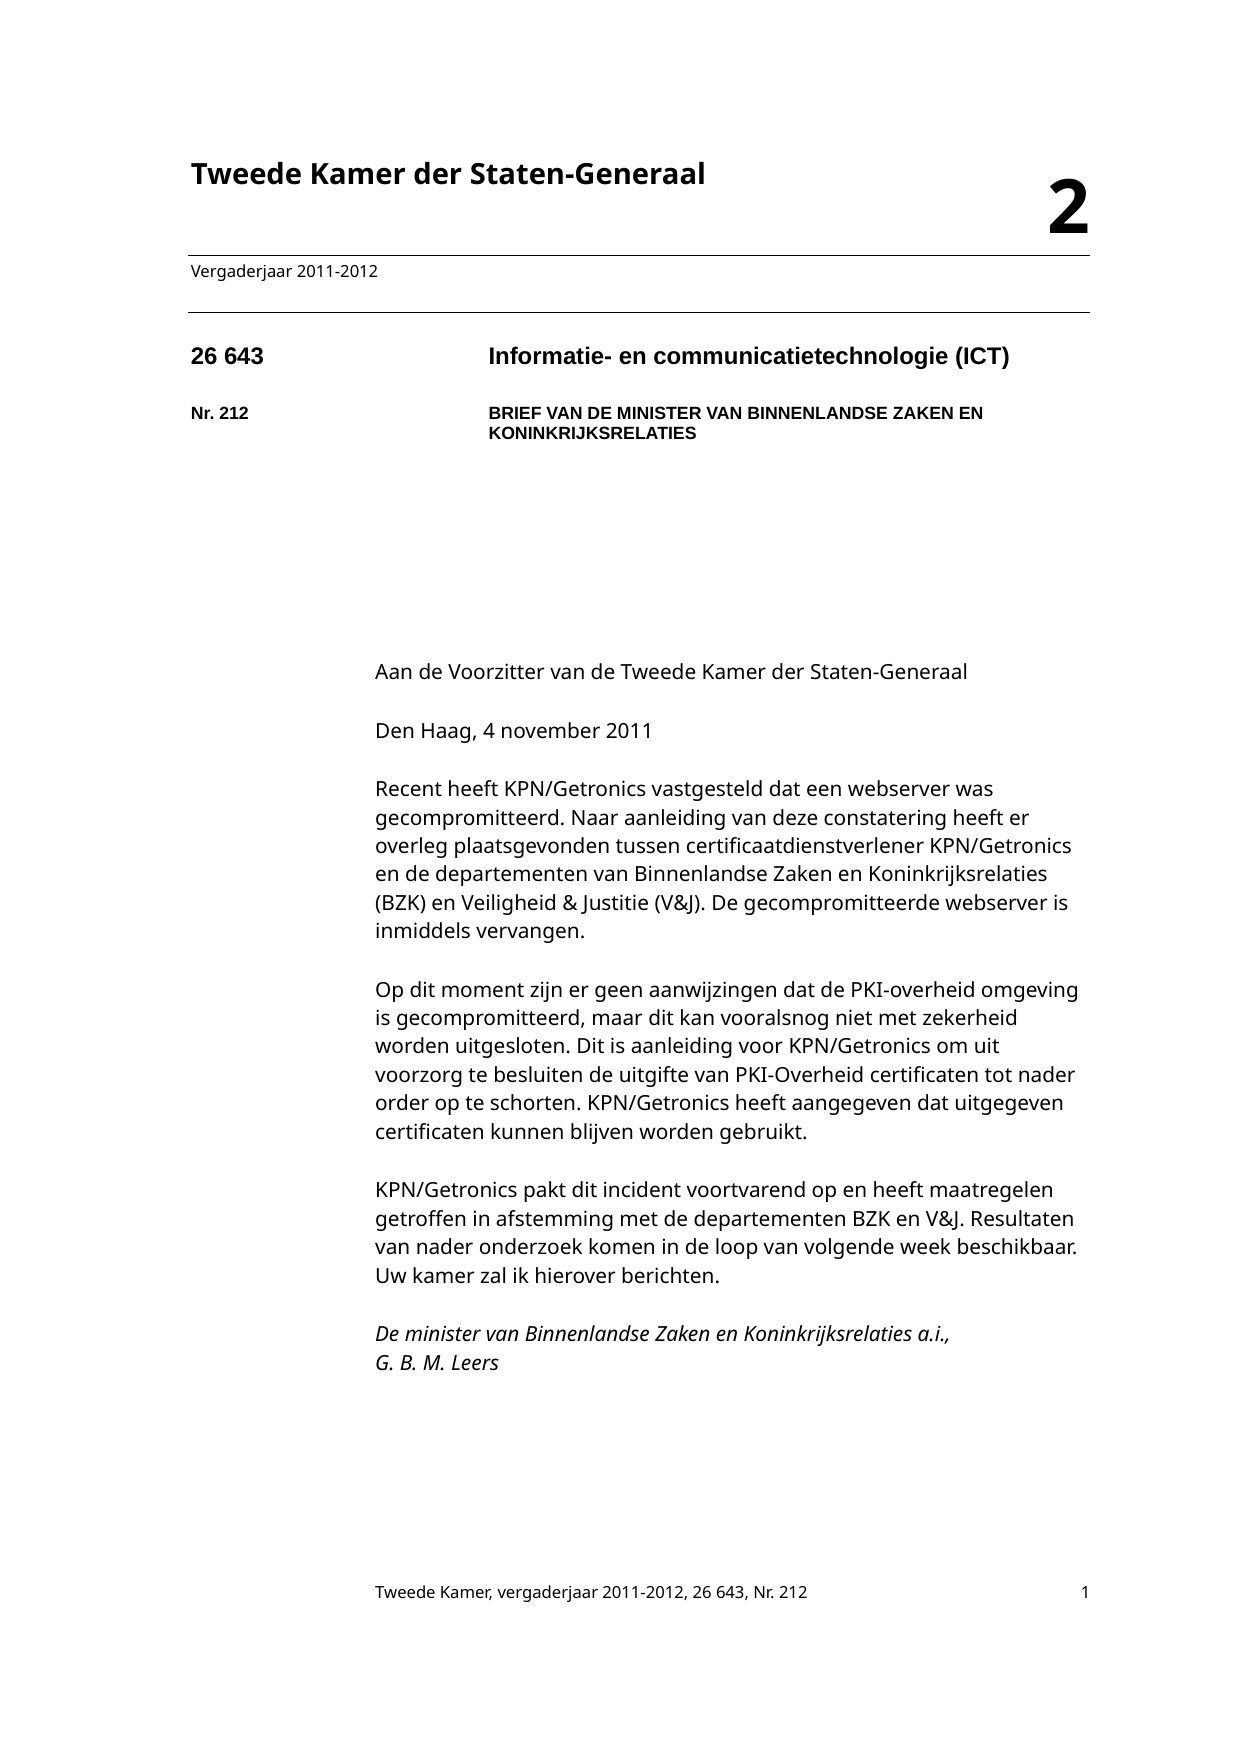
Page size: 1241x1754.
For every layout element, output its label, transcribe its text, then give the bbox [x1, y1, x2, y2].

text G. B. M. Leers [375, 1348, 1090, 1376]
text Op dit moment zijn er geen aanwijzingen dat de PKI-overheid omgeving is gecompromitteerd, maar dit kan vooralsnog niet met zekerheid worden uitgesloten. Dit is aanleiding voor KPN/Getronics om uit voorzorg te besluiten de uitgifte van PKI-Overheid certificaten tot nader order op te schorten. KPN/Getronics heeft aangegeven dat uitgegeven certificaten kunnen blijven worden gebruikt. [375, 975, 1090, 1145]
text Aan de Voorzitter van de Tweede Kamer der Staten-Generaal [375, 657, 1090, 686]
text De minister van Binnenlandse Zaken en Koninkrijksrelaties a.i., [375, 1319, 1090, 1348]
table_cell Informatie- en communicatietechnologie (ICT) [485, 339, 1090, 399]
table_header Tweede Kamer der Staten-Generaal [188, 150, 909, 255]
table_header 2 [910, 150, 1090, 255]
table_cell Nr. 212 [188, 399, 485, 539]
table_cell [485, 256, 1090, 312]
text Den Haag, 4 november 2011 [375, 716, 1090, 744]
text KPN/Getronics pakt dit incident voortvarend op en heeft maatregelen getroffen in afstemming met de departementen BZK en V&J. Resultaten van nader onderzoek komen in de loop van volgende week beschikbaar. Uw kamer zal ik hierover berichten. [375, 1175, 1090, 1289]
table_cell 26 643 [188, 339, 485, 399]
table_cell Vergaderjaar 2011-2012 [188, 256, 485, 312]
table_cell [188, 313, 485, 339]
table_cell BRIEF VAN DE MINISTER VAN BINNENLANDSE ZAKEN EN KONINKRIJKSRELATIES [485, 399, 1090, 539]
text Recent heeft KPN/Getronics vastgesteld dat een webserver was gecompromitteerd. Naar aanleiding van deze constatering heeft er overleg plaatsgevonden tussen certificaatdienstverlener KPN/Getronics en de departementen van Binnenlandse Zaken en Koninkrijksrelaties (BZK) en Veiligheid & Justitie (V&J). De gecompromitteerde webserver is inmiddels vervangen. [375, 774, 1090, 945]
table_cell [485, 313, 1090, 339]
